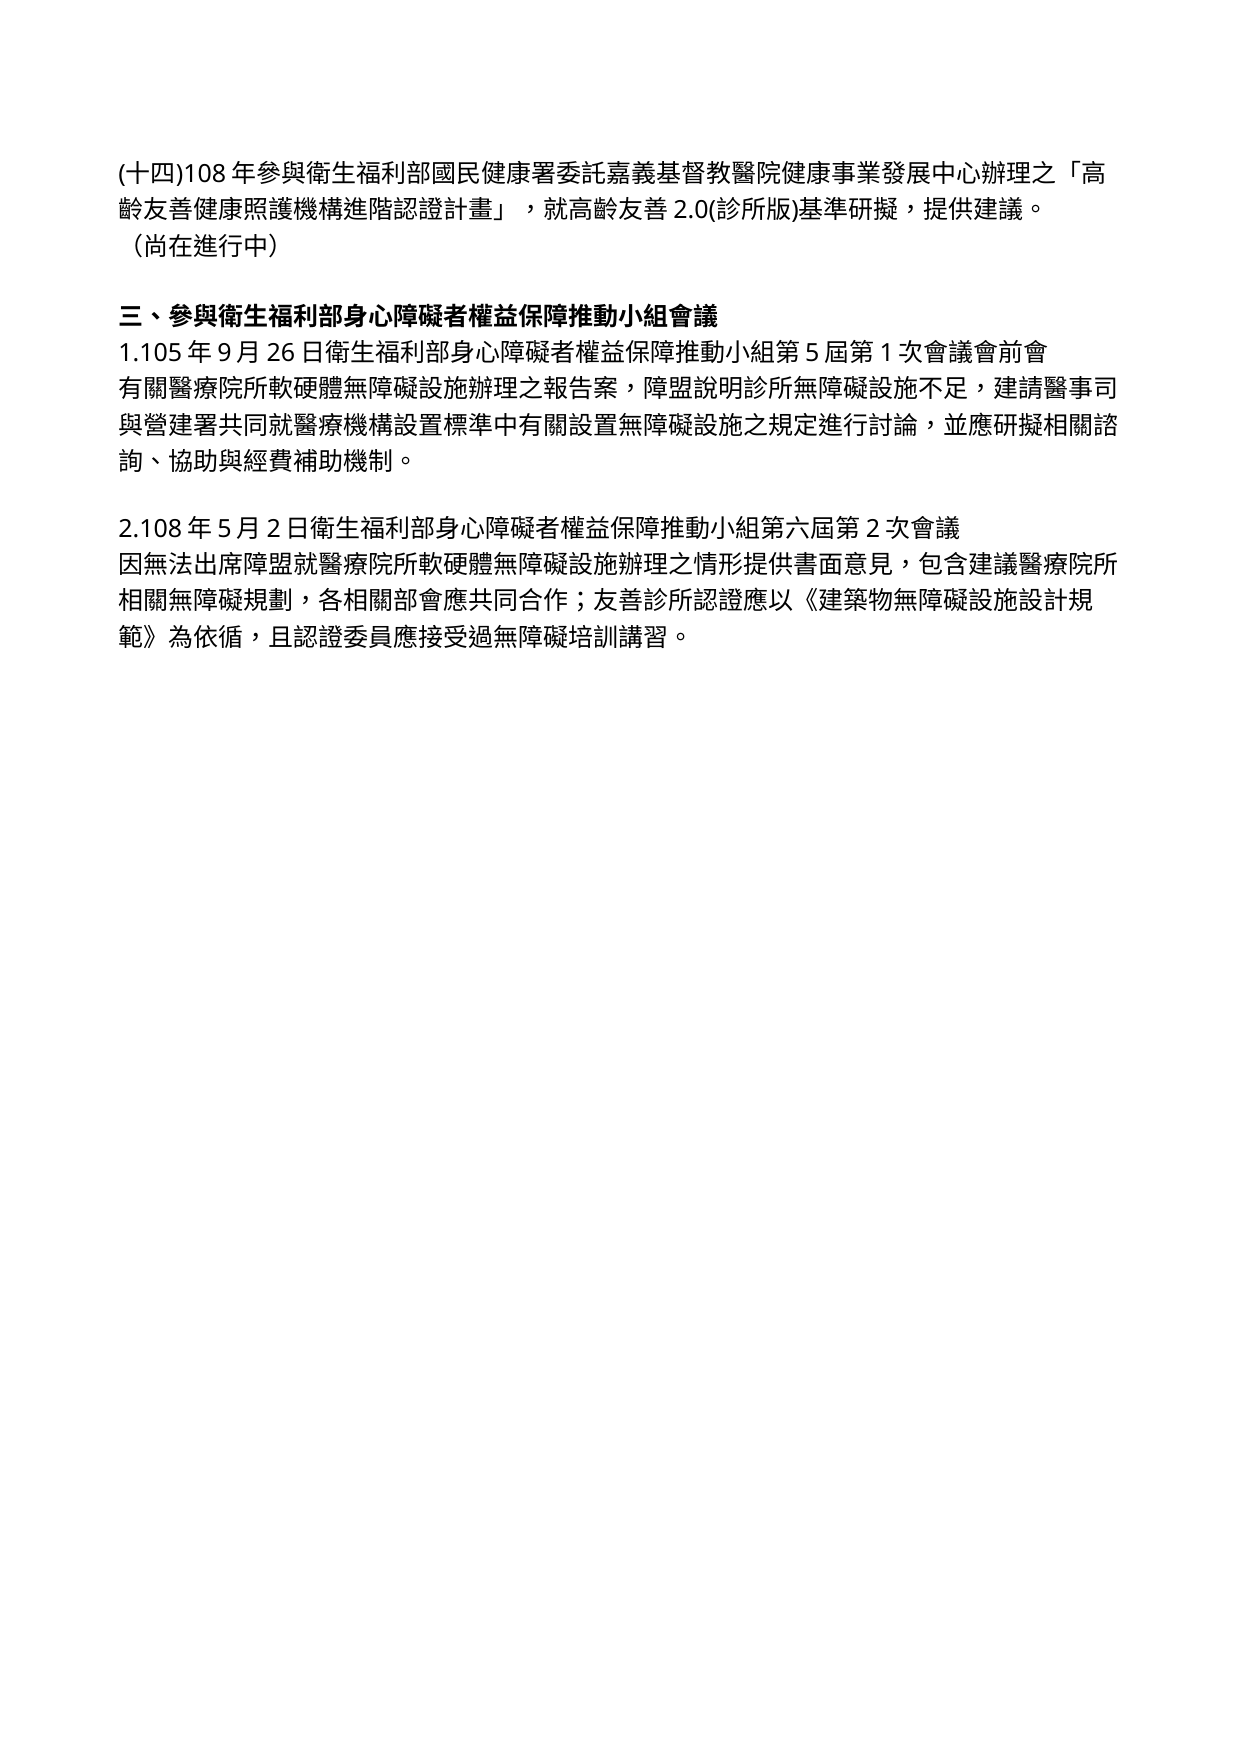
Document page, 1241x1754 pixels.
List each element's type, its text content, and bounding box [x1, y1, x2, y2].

text 三、參與衛生福利部身心障礙者權益保障推動小組會議 [118, 296, 1122, 333]
text 因無法出席障盟就醫療院所軟硬體無障礙設施辦理之情形提供書面意見，包含建議醫療院所相關無障礙規劃，各相關部會應共同合作；友善診所認證應以《建築物無障礙設施設計規範》為依循，且認證委員應接受過無障礙培訓講習。 [118, 544, 1122, 653]
text 有關醫療院所軟硬體無障礙設施辦理之報告案，障盟說明診所無障礙設施不足，建請醫事司與營建署共同就醫療機構設置標準中有關設置無障礙設施之規定進行討論，並應研擬相關諮詢、協助與經費補助機制。 [118, 369, 1122, 478]
text 1.105年9月26日衛生福利部身心障礙者權益保障推動小組第5屆第1次會議會前會 [118, 333, 1122, 369]
text (十四)108年參與衛生福利部國民健康署委託嘉義基督教醫院健康事業發展中心辦理之「高齡友善健康照護機構進階認證計畫」，就高齡友善2.0(診所版)基準研擬，提供建議。 [118, 154, 1122, 226]
text 2.108年5月2日衛生福利部身心障礙者權益保障推動小組第六屆第2次會議 [118, 508, 1122, 544]
text （尚在進行中） [118, 226, 1122, 262]
